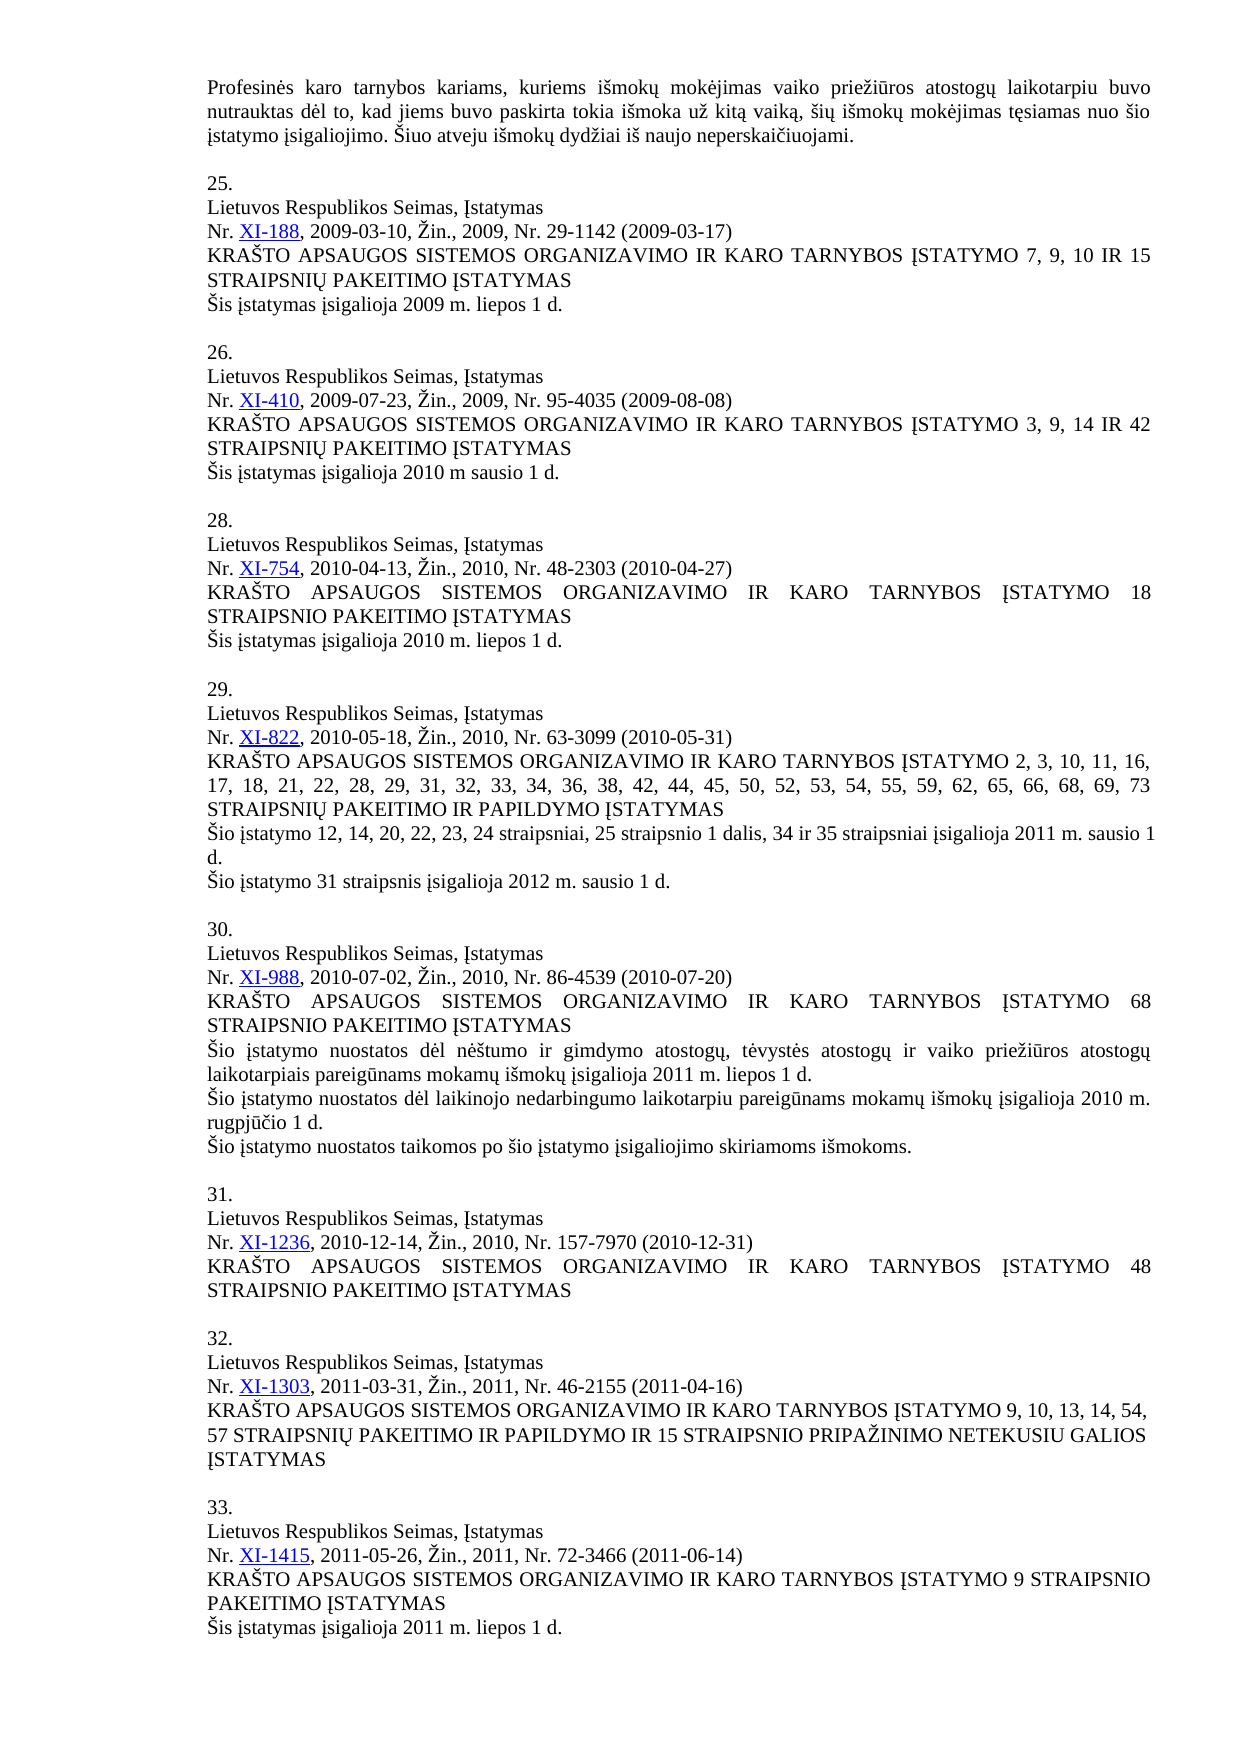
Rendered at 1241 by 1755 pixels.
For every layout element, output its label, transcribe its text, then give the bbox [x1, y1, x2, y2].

text Lietuvos Respublikos Seimas, Įstatymas [207, 364, 1152, 388]
text Šis įstatymas įsigalioja 2009 m. liepos 1 d. [207, 292, 1152, 316]
text KRAŠTO APSAUGOS SISTEMOS ORGANIZAVIMO IR KARO TARNYBOS ĮSTATYMO 7, 9, 10 IR 15 STRAIPSNIŲ PAKEITIMO ĮSTATYMAS [207, 243, 1152, 292]
text Šio įstatymo 31 straipsnis įsigalioja 2012 m. sausio 1 d. [207, 869, 1152, 893]
text KRAŠTO APSAUGOS SISTEMOS ORGANIZAVIMO IR KARO TARNYBOS ĮSTATYMO 9, 10, 13, 14, 54, 57 STRAIPSNIŲ PAKEITIMO IR PAPILDYMO IR 15 STRAIPSNIO PRIPAŽINIMO NETEKUSIU GALIOS ĮSTATYMAS [207, 1398, 1152, 1471]
text 28. [207, 508, 1152, 532]
text 29. [207, 677, 1152, 701]
text Nr. XI-822, 2010-05-18, Žin., 2010, Nr. 63-3099 (2010-05-31) [207, 725, 1152, 749]
text Lietuvos Respublikos Seimas, Įstatymas [207, 532, 1152, 556]
text KRAŠTO APSAUGOS SISTEMOS ORGANIZAVIMO IR KARO TARNYBOS ĮSTATYMO 3, 9, 14 IR 42 STRAIPSNIŲ PAKEITIMO ĮSTATYMAS [207, 412, 1152, 460]
text 32. [207, 1326, 1152, 1350]
text Lietuvos Respublikos Seimas, Įstatymas [207, 195, 1152, 219]
text 26. [207, 340, 1152, 364]
text Lietuvos Respublikos Seimas, Įstatymas [207, 701, 1152, 725]
text Šis įstatymas įsigalioja 2010 m sausio 1 d. [207, 460, 1152, 484]
text Nr. XI-1303, 2011-03-31, Žin., 2011, Nr. 46-2155 (2011-04-16) [207, 1374, 1152, 1398]
text Lietuvos Respublikos Seimas, Įstatymas [207, 1519, 1152, 1543]
text Nr. XI-410, 2009-07-23, Žin., 2009, Nr. 95-4035 (2009-08-08) [207, 388, 1152, 412]
text Nr. XI-1236, 2010-12-14, Žin., 2010, Nr. 157-7970 (2010-12-31) [207, 1230, 1152, 1254]
text Šis įstatymas įsigalioja 2010 m. liepos 1 d. [207, 628, 1152, 652]
text KRAŠTO APSAUGOS SISTEMOS ORGANIZAVIMO IR KARO TARNYBOS ĮSTATYMO 9 STRAIPSNIO PAKEITIMO ĮSTATYMAS [207, 1567, 1152, 1615]
text Nr. XI-1415, 2011-05-26, Žin., 2011, Nr. 72-3466 (2011-06-14) [207, 1543, 1152, 1567]
text Lietuvos Respublikos Seimas, Įstatymas [207, 941, 1152, 965]
text Nr. XI-988, 2010-07-02, Žin., 2010, Nr. 86-4539 (2010-07-20) [207, 965, 1152, 989]
text KRAŠTO APSAUGOS SISTEMOS ORGANIZAVIMO IR KARO TARNYBOS ĮSTATYMO 68 STRAIPSNIO PAKEITIMO ĮSTATYMAS [207, 989, 1152, 1037]
text KRAŠTO APSAUGOS SISTEMOS ORGANIZAVIMO IR KARO TARNYBOS ĮSTATYMO 48 STRAIPSNIO PAKEITIMO ĮSTATYMAS [207, 1254, 1152, 1302]
text Šio įstatymo nuostatos dėl laikinojo nedarbingumo laikotarpiu pareigūnams mokamų išmokų įsigalioja 2010 m. rugpjūčio 1 d. [207, 1086, 1152, 1134]
text KRAŠTO APSAUGOS SISTEMOS ORGANIZAVIMO IR KARO TARNYBOS ĮSTATYMO 2, 3, 10, 11, 16, 17, 18, 21, 22, 28, 29, 31, 32, 33, 34, 36, 38, 42, 44, 45, 50, 52, 53, 54, 55, 59, 62, 65, 66, 68, 69, 73 STRAIPSNIŲ PAKEITIMO IR PAPILDYMO ĮSTATYMAS [207, 749, 1152, 821]
text Lietuvos Respublikos Seimas, Įstatymas [207, 1350, 1152, 1374]
text 31. [207, 1182, 1152, 1206]
text Šio įstatymo 12, 14, 20, 22, 23, 24 straipsniai, 25 straipsnio 1 dalis, 34 ir 35 straipsniai įsigalioja 2011 m. sausio 1 d. [207, 821, 1157, 869]
text Nr. XI-754, 2010-04-13, Žin., 2010, Nr. 48-2303 (2010-04-27) [207, 556, 1152, 580]
text Lietuvos Respublikos Seimas, Įstatymas [207, 1206, 1152, 1230]
text KRAŠTO APSAUGOS SISTEMOS ORGANIZAVIMO IR KARO TARNYBOS ĮSTATYMO 18 STRAIPSNIO PAKEITIMO ĮSTATYMAS [207, 580, 1152, 628]
text Nr. XI-188, 2009-03-10, Žin., 2009, Nr. 29-1142 (2009-03-17) [207, 219, 1152, 243]
text 33. [207, 1495, 1152, 1519]
text Profesinės karo tarnybos kariams, kuriems išmokų mokėjimas vaiko priežiūros atostogų laikotarpiu buvo nutrauktas dėl to, kad jiems buvo paskirta tokia išmoka už kitą vaiką, šių išmokų mokėjimas tęsiamas nuo šio įstatymo įsigaliojimo. Šiuo atveju išmokų dydžiai iš naujo neperskaičiuojami. [207, 75, 1152, 147]
text Šis įstatymas įsigalioja 2011 m. liepos 1 d. [207, 1615, 1152, 1639]
text 30. [207, 917, 1152, 941]
text Šio įstatymo nuostatos dėl nėštumo ir gimdymo atostogų, tėvystės atostogų ir vaiko priežiūros atostogų laikotarpiais pareigūnams mokamų išmokų įsigalioja 2011 m. liepos 1 d. [207, 1037, 1152, 1086]
text 25. [207, 171, 1152, 195]
text Šio įstatymo nuostatos taikomos po šio įstatymo įsigaliojimo skiriamoms išmokoms. [207, 1134, 1152, 1158]
